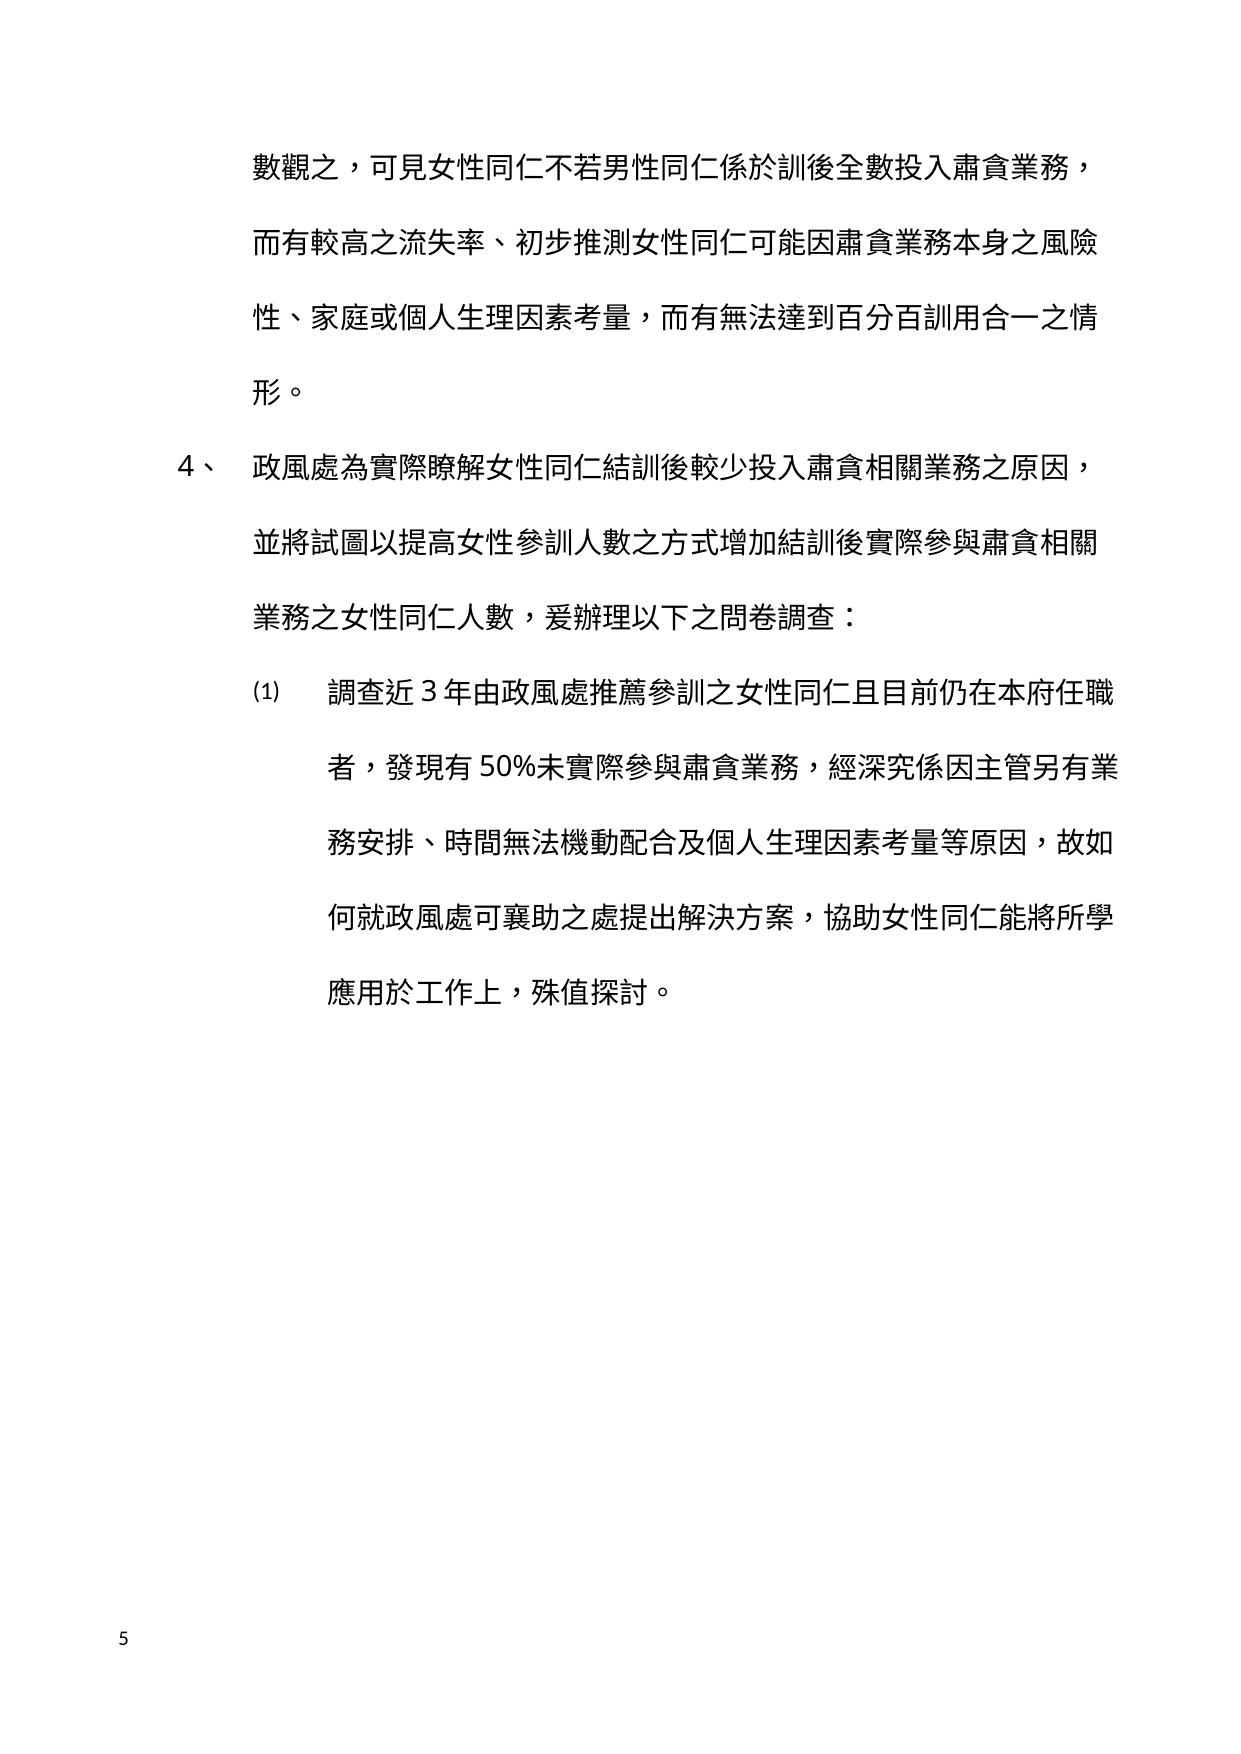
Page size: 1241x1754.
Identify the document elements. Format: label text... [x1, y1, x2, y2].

list 調查近3年由政風處推薦參訓之女性同仁且目前仍在本府任職者，發現有50%未實際參與肅貪業務，經深究係因主管另有業務安排、時間無法機動配合及個人生理因素考量等原因，故如何就政風處可襄助之處提出解決方案，協助女性同仁能將所學應用於工作上，殊值探討。 [252, 647, 1122, 1022]
list 數觀之，可見女性同仁不若男性同仁係於訓後全數投入肅貪業務，而有較高之流失率、初步推測女性同仁可能因肅貪業務本身之風險性、家庭或個人生理因素考量，而有無法達到百分百訓用合一之情形。 [177, 122, 1122, 422]
list 政風處為實際瞭解女性同仁結訓後較少投入肅貪相關業務之原因，並將試圖以提高女性參訓人數之方式增加結訓後實際參與肅貪相關業務之女性同仁人數，爰辦理以下之問卷調查： [177, 422, 1122, 647]
